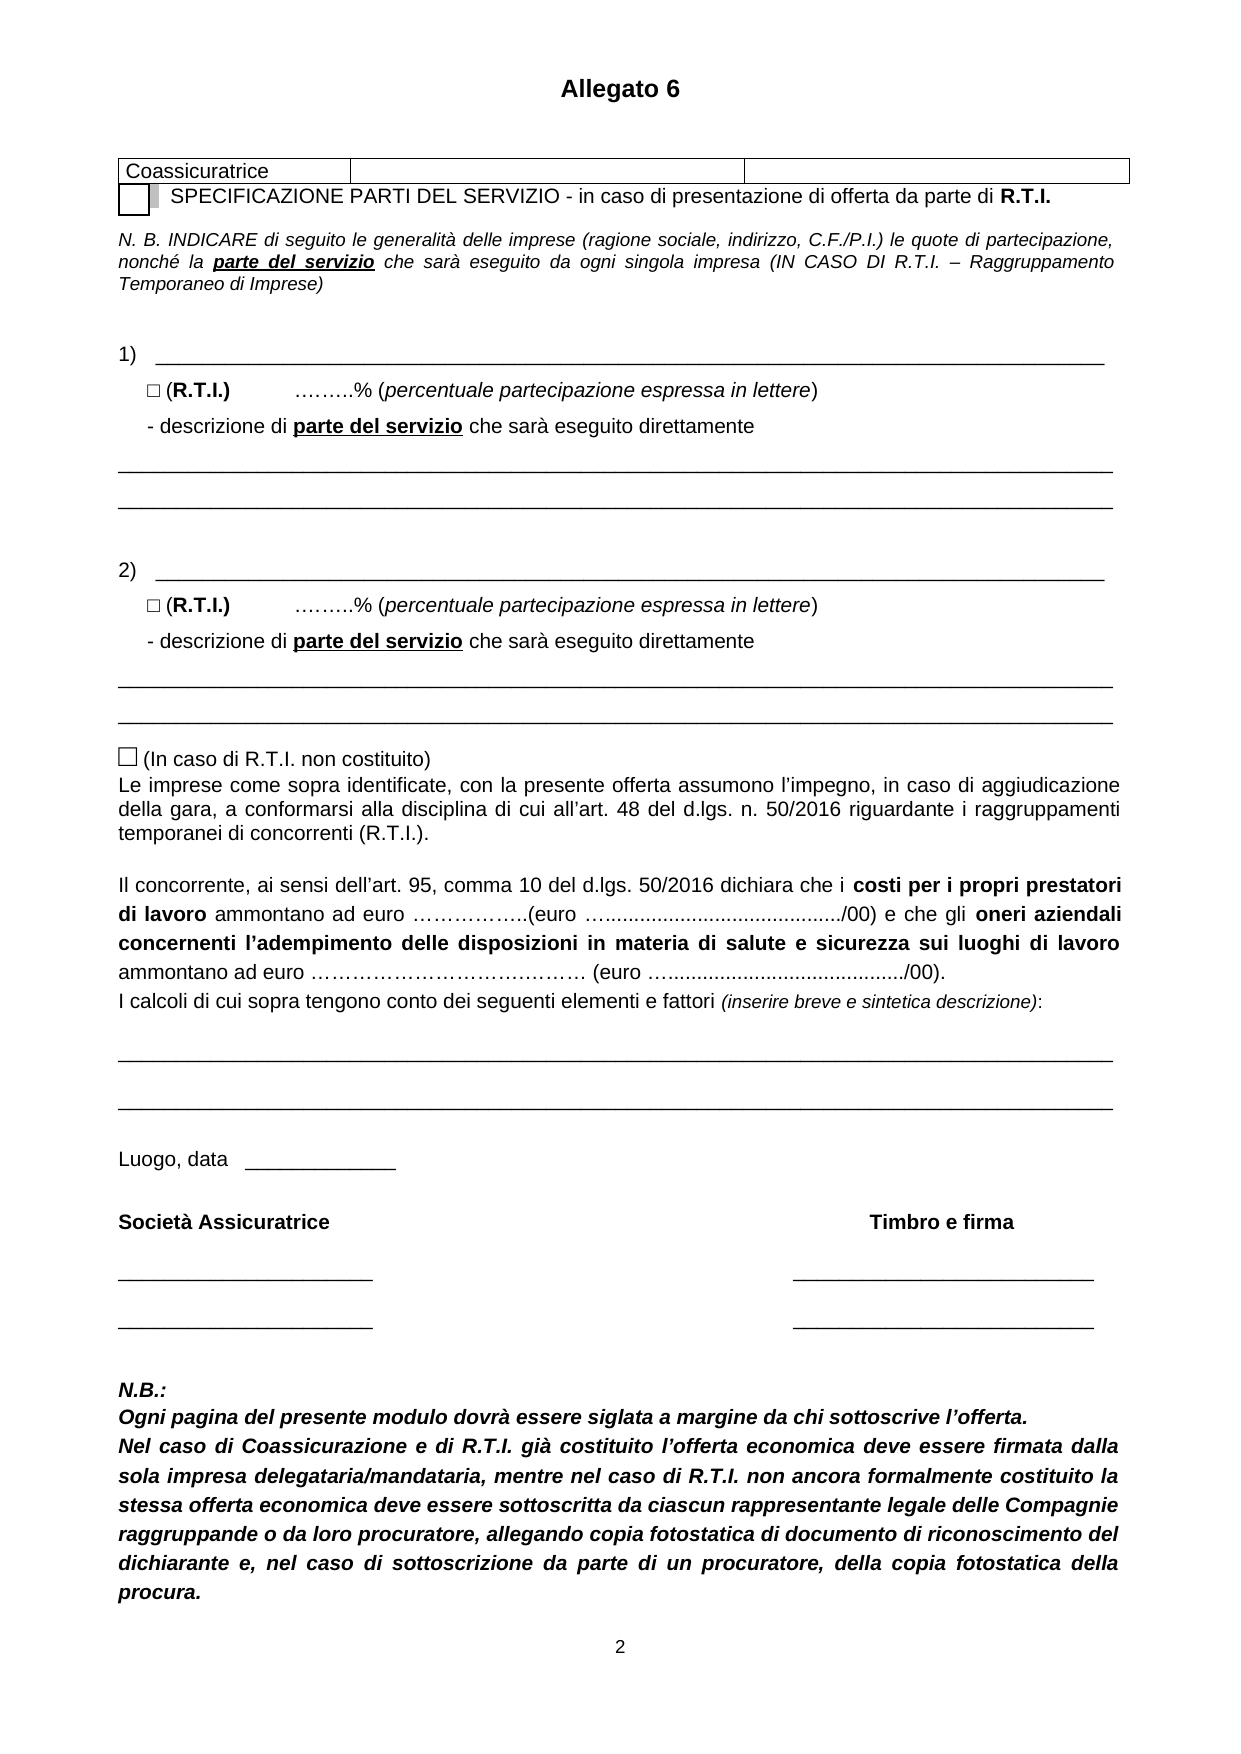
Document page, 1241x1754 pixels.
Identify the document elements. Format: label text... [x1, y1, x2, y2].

text ______________________ __________________________ [118, 1306, 1097, 1329]
text ______________________________________________________________________________________ [118, 665, 1117, 689]
subtitle Società Assicuratrice Timbro e firma [118, 1210, 1122, 1234]
text SPECIFICAZIONE PARTI DEL SERVIZIO - in caso di presentazione di offerta da parte di R.T.I. [150, 184, 1122, 208]
text ______________________ __________________________ [118, 1258, 1097, 1282]
text ______________________________________________________________________________________ [118, 449, 1117, 473]
subtitle Luogo, data _____________ [118, 1147, 1122, 1171]
text □ (In caso di R.T.I. non costituito) [118, 737, 1122, 773]
text I calcoli di cui sopra tengono conto dei seguenti elementi e fattori (inserire breve e sintetica descrizione): [118, 986, 1122, 1015]
text N.B.: [118, 1377, 1122, 1401]
text Ogni pagina del presente modulo dovrà essere siglata a margine da chi sottoscrive l’offerta. [118, 1401, 1122, 1431]
table_cell [351, 159, 744, 183]
text □ (R.T.I.) .……..% (percentuale partecipazione espressa in lettere) [118, 593, 1117, 617]
text □ (R.T.I.) .……..% (percentuale partecipazione espressa in lettere) [118, 378, 1117, 402]
text ______________________________________________________________________________________ [118, 1039, 1122, 1063]
text ______________________________________________________________________________________ [118, 1087, 1122, 1111]
text Nel caso di Coassicurazione e di R.T.I. già costituito l’offerta economica deve essere firmata dalla sola impresa delegataria/mandataria, mentre nel caso di R.T.I. non ancora formalmente costituito la stessa offerta economica deve essere sottoscritta da ciascun rappresentante legale delle Compagnie raggruppande o da loro procuratore, allegando copia fotostatica di documento di riconoscimento del dichiarante e, nel caso di sottoscrizione da parte di un procuratore, della copia fotostatica della procura. [118, 1431, 1122, 1606]
list __________________________________________________________________________________ [118, 557, 1117, 581]
text ______________________________________________________________________________________ [118, 486, 1117, 509]
text - descrizione di parte del servizio che sarà eseguito direttamente [118, 414, 1117, 438]
table_cell [745, 159, 1129, 183]
text - descrizione di parte del servizio che sarà eseguito direttamente [118, 629, 1117, 653]
text ______________________________________________________________________________________ [118, 701, 1117, 725]
text Le imprese come sopra identificate, con la presente offerta assumono l’impegno, in caso di aggiudicazione della gara, a conformarsi alla disciplina di cui all’art. 48 del d.lgs. n. 50/2016 riguardante i raggruppamenti temporanei di concorrenti (R.T.I.). [118, 773, 1122, 845]
text Il concorrente, ai sensi dell’art. 95, comma 10 del d.lgs. 50/2016 dichiara che i costi per i propri prestatori di lavoro ammontano ad euro ……………..(euro …........................................./00) e che gli oneri aziendali concernenti l’adempimento delle disposizioni in materia di salute e sicurezza sui luoghi di lavoro ammontano ad euro ………………………….……… (euro …........................................./00). [118, 869, 1122, 986]
table_cell Coassicuratrice [119, 159, 350, 183]
list __________________________________________________________________________________ [118, 342, 1117, 366]
text N. B. INDICARE di seguito le generalità delle imprese (ragione sociale, indirizzo, C.F./P.I.) le quote di partecipazione, nonché la parte del servizio che sarà eseguito da ogni singola impresa (IN CASO DI R.T.I. – Raggruppamento Temporaneo di Imprese) [118, 229, 1117, 294]
